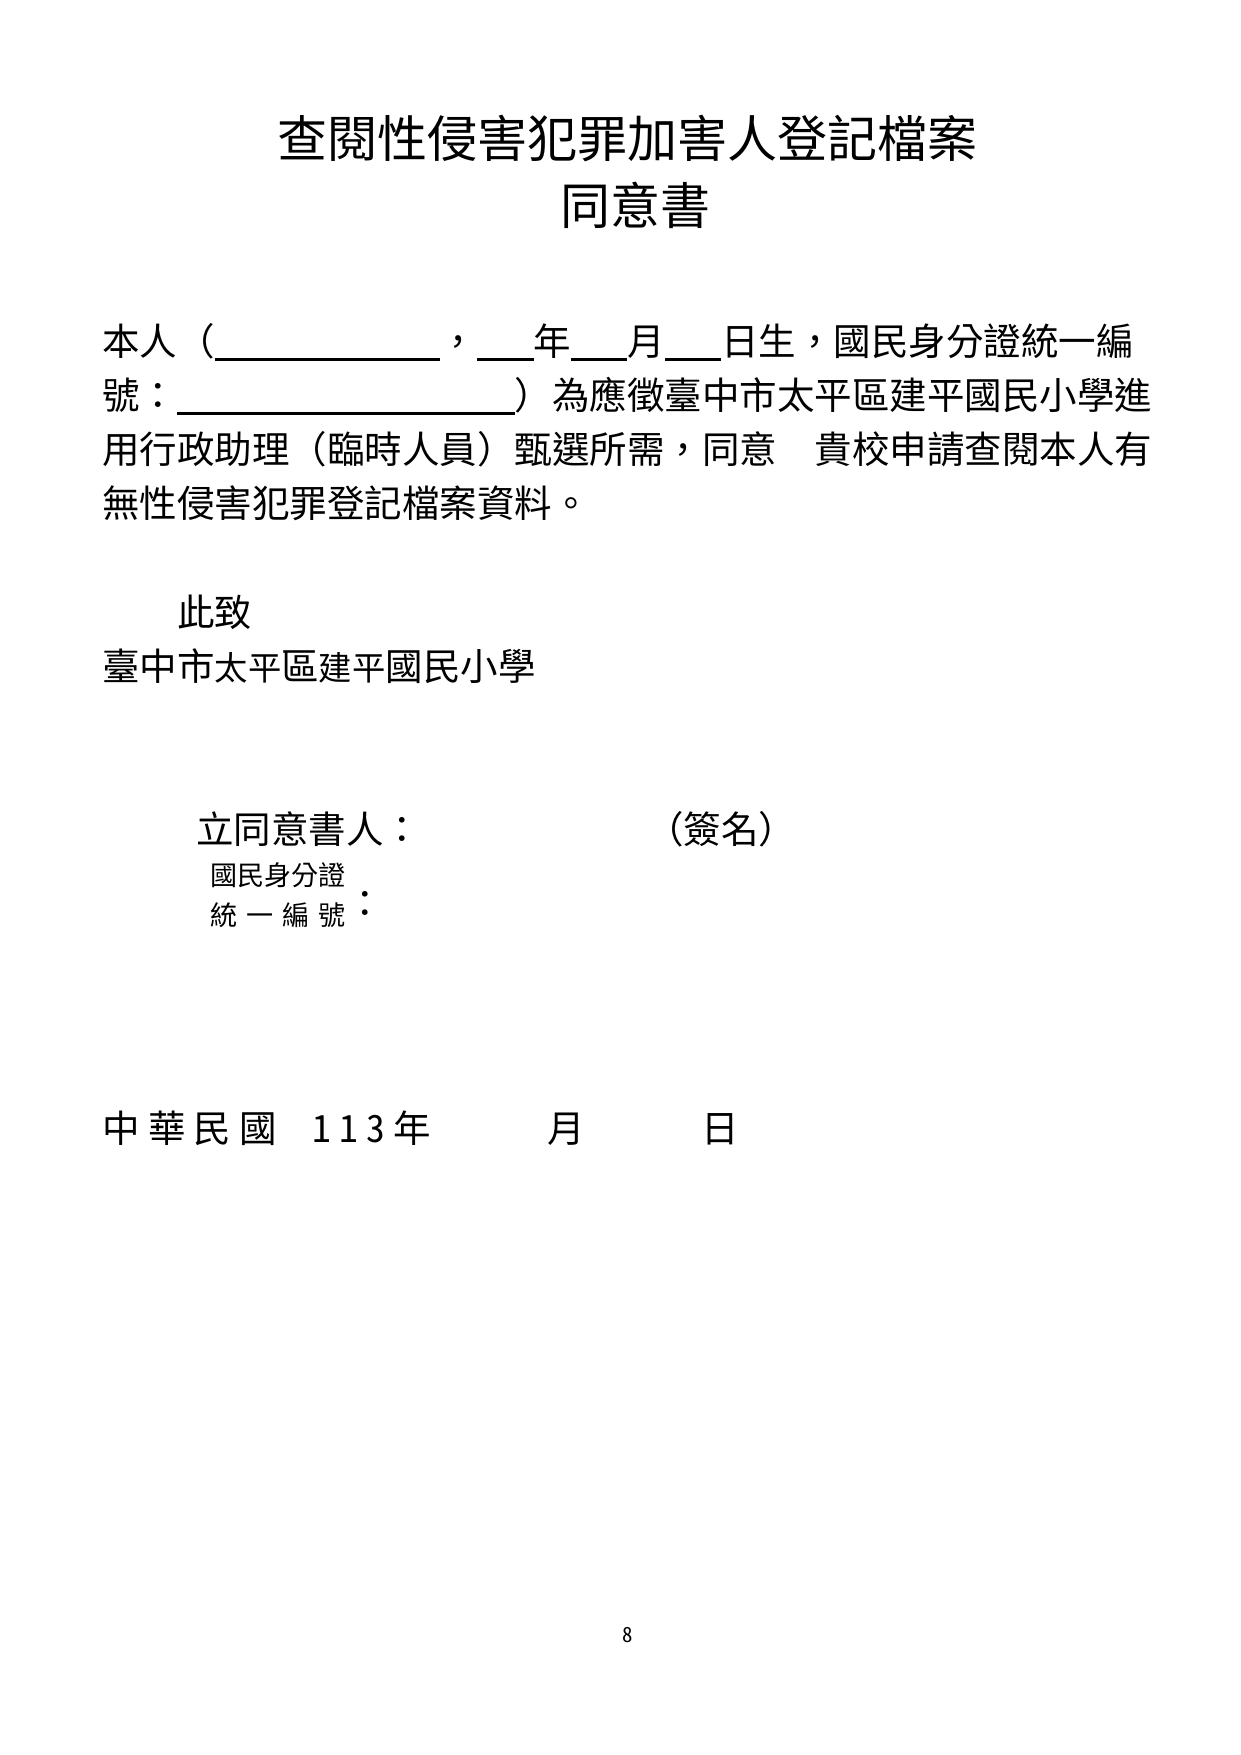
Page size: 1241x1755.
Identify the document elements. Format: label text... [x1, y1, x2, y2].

text 立同意書人： （簽名） [102, 800, 1153, 854]
text 本人（ ， 年 月 日生，國民身分證統一編號： ）為應徵臺中市太平區建平國民小學進用行政助理（臨時人員）甄選所需，同意 貴校申請查閱本人有無性侵害犯罪登記檔案資料。 [102, 311, 1153, 528]
text 查閱性侵害犯罪加害人登記檔案 [102, 121, 1153, 167]
text 臺中市太平區建平國民小學 [102, 637, 1153, 691]
text 中華民國 113年 月 日 [102, 1099, 1153, 1153]
text 國民身分證統一編號： [102, 854, 1153, 933]
text 此致 [102, 583, 1153, 637]
text 同意書 [102, 167, 1168, 239]
